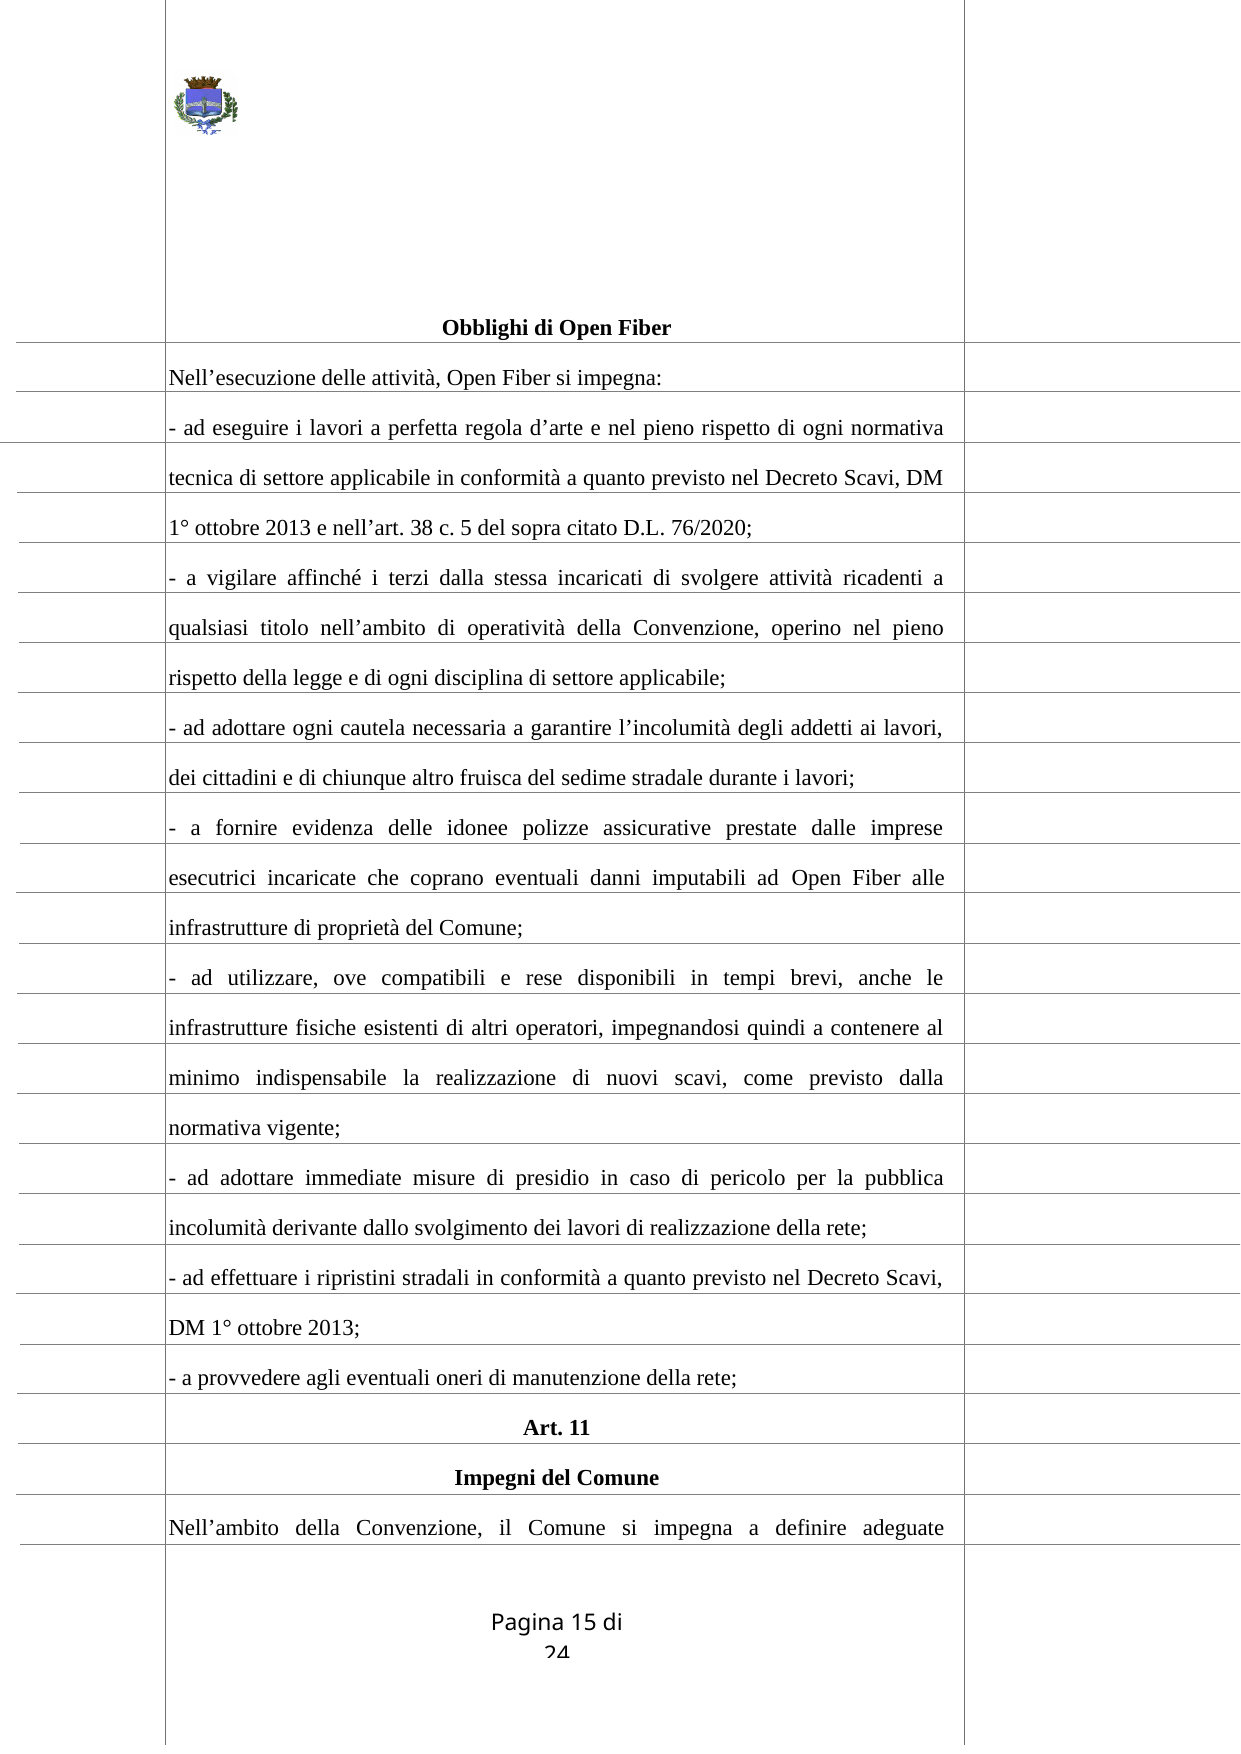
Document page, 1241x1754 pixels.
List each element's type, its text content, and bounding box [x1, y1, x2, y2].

text - a provvedere agli eventuali oneri di manutenzione della rete; [168, 1345, 945, 1393]
text infrastrutture fisiche esistenti di altri operatori, impegnandosi quindi a contenere al [168, 994, 945, 1043]
text - a fornire evidenza delle idonee polizze assicurative prestate dalle imprese [168, 795, 945, 843]
text tecnica di settore applicabile in conformità a quanto previsto nel Decreto Scavi, DM [168, 443, 945, 492]
text - ad utilizzare, ove compatibili e rese disponibili in tempi brevi, anche le [168, 945, 945, 993]
text esecutrici incaricate che coprano eventuali danni imputabili ad Open Fiber alle [168, 844, 945, 892]
text - ad adottare immediate misure di presidio in caso di pericolo per la pubblica [168, 1145, 945, 1193]
text incolumità derivante dallo svolgimento dei lavori di realizzazione della rete; [168, 1194, 945, 1244]
text - ad effettuare i ripristini stradali in conformità a quanto previsto nel Decreto Scavi, [168, 1245, 945, 1293]
text Art. 11 [168, 1395, 945, 1443]
text Nell’ambito della Convenzione, il Comune si impegna a definire adeguate [168, 1495, 945, 1544]
text rispetto della legge e di ogni disciplina di settore applicabile; [168, 643, 945, 692]
picture [173, 70, 238, 135]
text 1° ottobre 2013 e nell’art. 38 c. 5 del sopra citato D.L. 76/2020; [168, 493, 945, 542]
text - ad eseguire i lavori a perfetta regola d’arte e nel pieno rispetto di ogni normativa [168, 395, 945, 442]
text - a vigilare affinché i terzi dalla stessa incaricati di svolgere attività ricadenti a [168, 545, 945, 592]
text Obblighi di Open Fiber [168, 295, 945, 342]
text - ad adottare ogni cautela necessaria a garantire l’incolumità degli addetti ai lavori, [168, 695, 945, 742]
text normativa vigente; [168, 1094, 945, 1143]
text Nell’esecuzione delle attività, Open Fiber si impegna: [168, 345, 945, 391]
text dei cittadini e di chiunque altro fruisca del sedime stradale durante i lavori; [168, 743, 945, 792]
text qualsiasi titolo nell’ambito di operatività della Convenzione, operino nel pieno [168, 593, 945, 642]
text Impegni del Comune [168, 1445, 945, 1494]
text DM 1° ottobre 2013; [168, 1294, 945, 1344]
text infrastrutture di proprietà del Comune; [168, 893, 945, 943]
text minimo indispensabile la realizzazione di nuovi scavi, come previsto dalla [168, 1044, 945, 1093]
